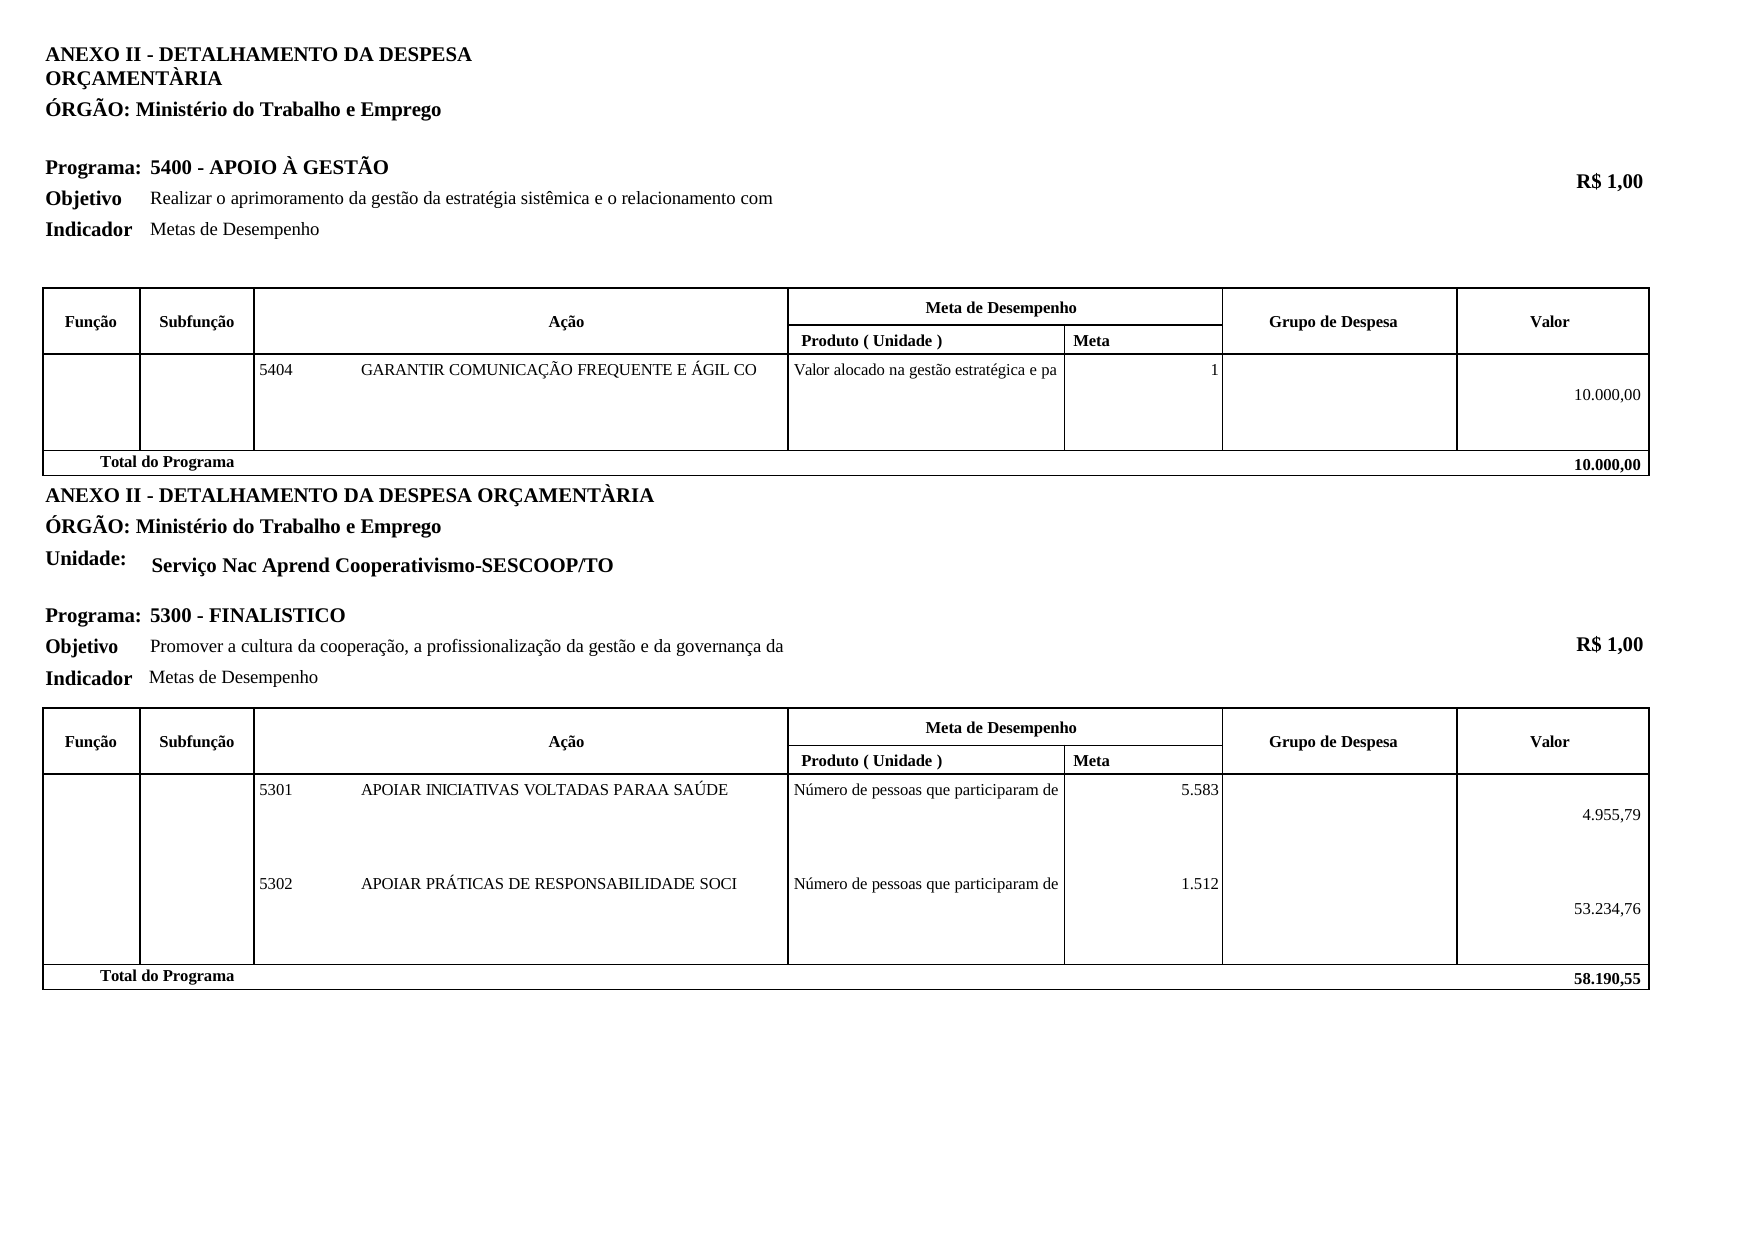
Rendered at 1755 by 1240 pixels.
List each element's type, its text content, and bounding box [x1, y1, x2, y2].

table_cell [44, 775, 139, 964]
table_header Subfunção [141, 289, 253, 353]
table_cell [1223, 355, 1456, 450]
table_header Função [44, 289, 139, 353]
text Unidade: [45, 546, 127, 570]
table_header Subfunção [141, 709, 253, 773]
table_cell [141, 775, 253, 964]
table_cell [1223, 775, 1456, 964]
table_header Grupo de Despesa [1223, 709, 1456, 773]
table_cell Total do Programa 58.190,55 [44, 965, 1648, 988]
text Indicador Metas de Desempenho [45, 666, 790, 690]
text Objetivo Promover a cultura da cooperação, a profissionalização da gestão e da governança da [45, 634, 790, 658]
table_header Meta de Desempenho [789, 709, 1222, 744]
table_header Ação [255, 709, 787, 773]
table_cell Meta [1065, 746, 1222, 773]
table_header Ação [255, 289, 787, 353]
text R$ 1,00 [1576, 631, 1660, 656]
text ÓRGÃO: Ministério do Trabalho e Emprego [45, 514, 1660, 538]
table_cell 1 [1065, 355, 1222, 450]
table_header Meta de Desempenho [789, 289, 1222, 324]
table_cell 5.583 1.512 [1065, 775, 1222, 964]
table_cell 10.000,00 [1458, 355, 1648, 450]
table_header Função [44, 709, 139, 773]
table_cell Número de pessoas que participaram de Número de pessoas que participaram de [789, 775, 1064, 964]
text Serviço Nac Aprend Cooperativismo-SESCOOP/TO [151, 553, 1660, 577]
table_header Grupo de Despesa [1223, 289, 1456, 353]
table_cell Produto ( Unidade ) [789, 326, 1064, 353]
table_cell [141, 355, 253, 450]
table_cell Valor alocado na gestão estratégica e pa [789, 355, 1064, 450]
table_cell Meta [1065, 326, 1222, 353]
table_cell Total do Programa 10.000,00 [44, 451, 1648, 474]
table_cell 5301 APOIAR INICIATIVAS VOLTADAS PARAA SAÚDE 5302 APOIAR PRÁTICAS DE RESPONSABILIDADE SOCI [255, 775, 787, 964]
table_cell Produto ( Unidade ) [789, 746, 1064, 773]
table_header Valor [1458, 709, 1648, 773]
text Programa: 5300 - FINALISTICO [45, 603, 790, 627]
text ANEXO II - DETALHAMENTO DA DESPESA ORÇAMENTÀRIA [45, 483, 1660, 507]
table_cell 5404 GARANTIR COMUNICAÇÃO FREQUENTE E ÁGIL CO [255, 355, 787, 450]
table_cell 4.955,79 53.234,76 [1458, 775, 1648, 964]
table_header Valor [1458, 289, 1648, 353]
table_cell [44, 355, 139, 450]
